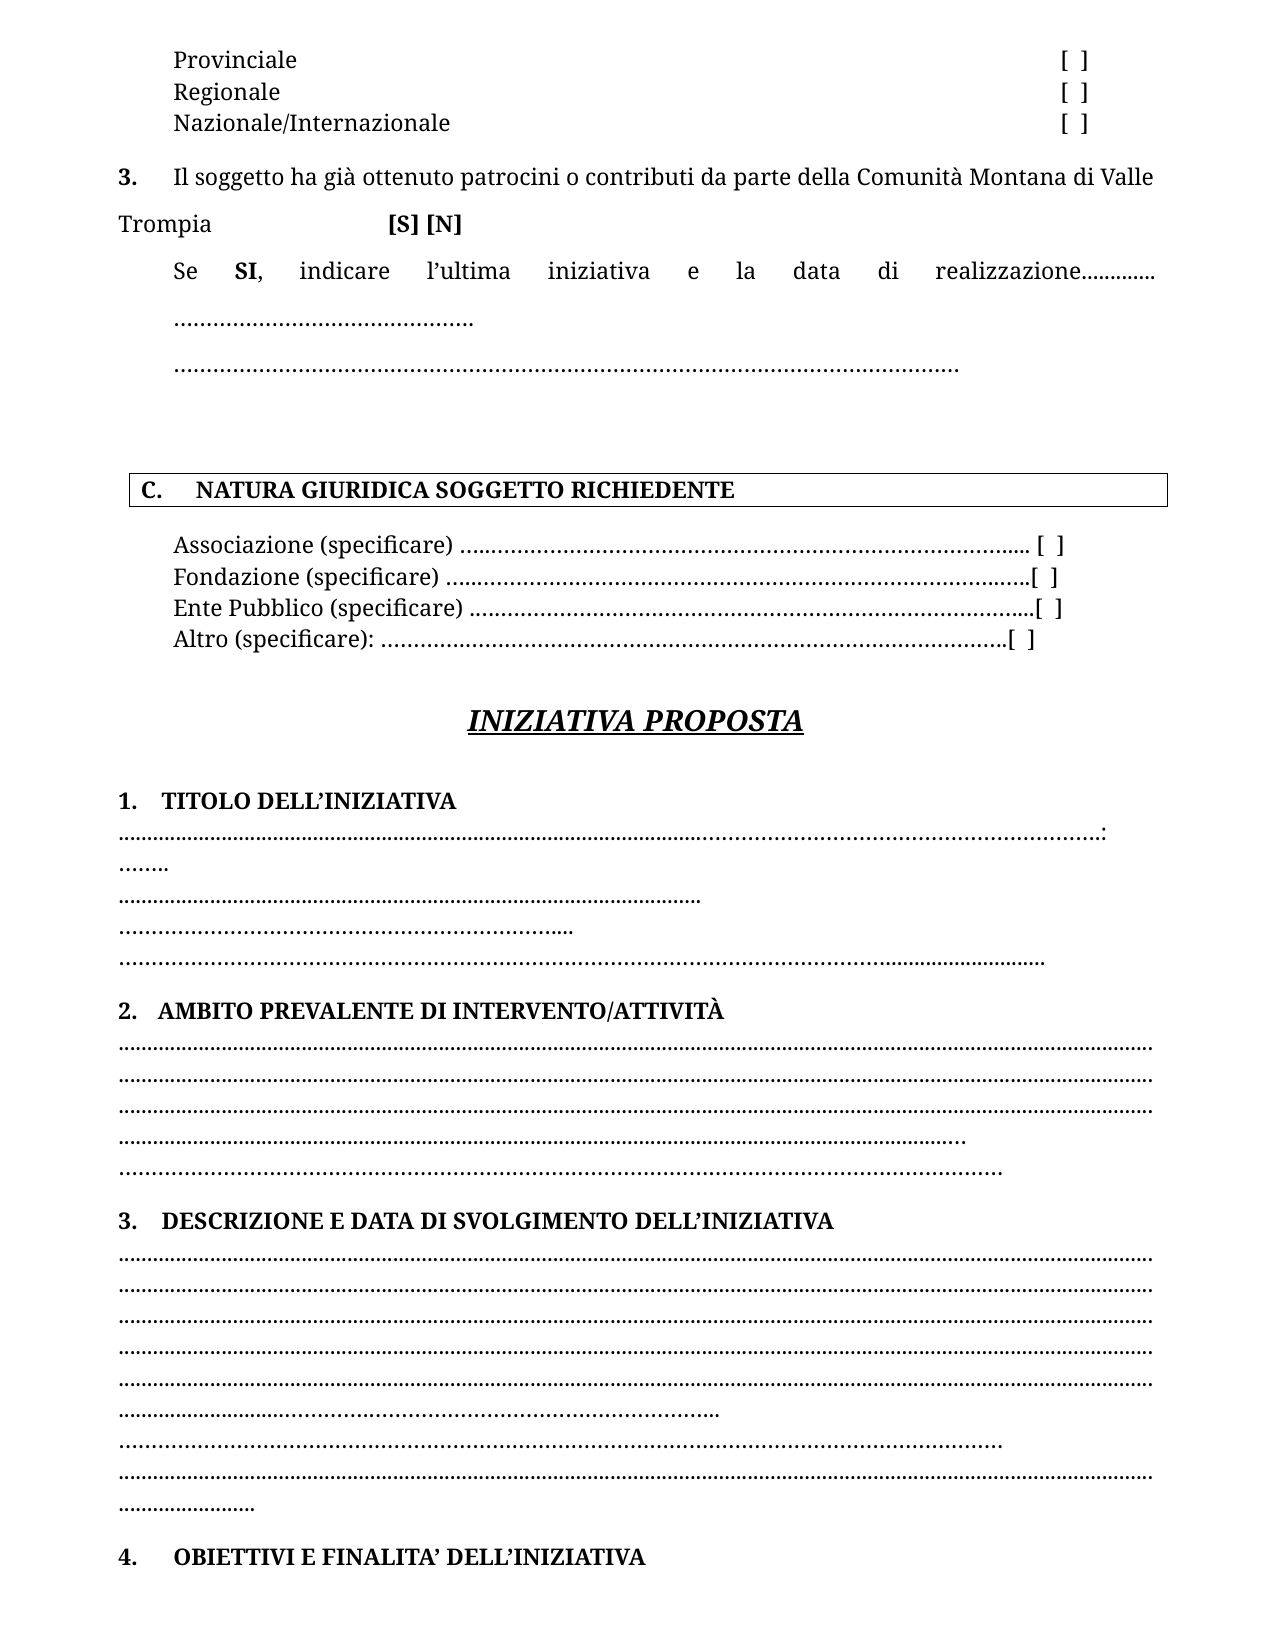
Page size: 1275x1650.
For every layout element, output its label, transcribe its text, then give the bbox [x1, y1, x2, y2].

text Regionale [ ] [118, 76, 1157, 107]
text 2. AMBITO PREVALENTE DI INTERVENTO/ATTIVITÀ [118, 995, 1157, 1026]
text ………………………………………………………………………………………………………............................ [118, 941, 1157, 972]
text Ente Pubblico (specificare) .….……………………………………………………………………....[ ] [118, 592, 1157, 623]
text ………………………………………………………………………………………………………… [118, 348, 1157, 379]
text Nazionale/Internazionale [ ] [118, 107, 1157, 138]
text ......................................................................................................…………………………………………………….:…….. [118, 816, 1157, 879]
text ......................................................................................................………………………………………………………….... [118, 879, 1157, 941]
subtitle INIZIATIVA PROPOSTA [118, 700, 1157, 739]
text Fondazione (specificare) …..……………………………………………………………………..…..[ ] [118, 561, 1157, 592]
text Se SI, indicare l’ultima iniziativa e la data di realizzazione.............………………………………………. [118, 254, 1157, 333]
text Provinciale [ ] [118, 44, 1157, 76]
text ............................................................................................................................................................................................................. [118, 1455, 1157, 1518]
text 1. TITOLO DELL’INIZIATIVA [118, 785, 1157, 816]
text 3. DESCRIZIONE E DATA DI SVOLGIMENTO DELL’INIZIATIVA [118, 1205, 1157, 1237]
text ......................................................................................................................................................................................................................................................................................................................................................................................................................................................................................................................................................................................................................................................................................................................................................................................................................................................................................................................................................................………….……………………………………………...……………………………………………………………………………………………………………………… [118, 1237, 1157, 1455]
text 4. OBIETTIVI E FINALITA’ DELL’INIZIATIVA [118, 1541, 1157, 1572]
text ……………………………………………………………………………………………………………………… [118, 1151, 1157, 1183]
text Associazione (specificare) …..……………………………………………………………………..... [ ] [118, 529, 1157, 561]
table_header C. NATURA GIURIDICA SOGGETTO RICHIEDENTE [130, 474, 1167, 506]
text 3. Il soggetto ha già ottenuto patrocini o contributi da parte della Comunità Montana di Valle Trompia [S] [N] [118, 161, 1201, 239]
text Altro (specificare): ………….………………………………………………………………………..[ ] [118, 623, 1157, 654]
text ................................................................................................................................................................................................................................................................................................................................................................................................................................................................................................................................................................................................................................................................................................................… [118, 1026, 1157, 1151]
